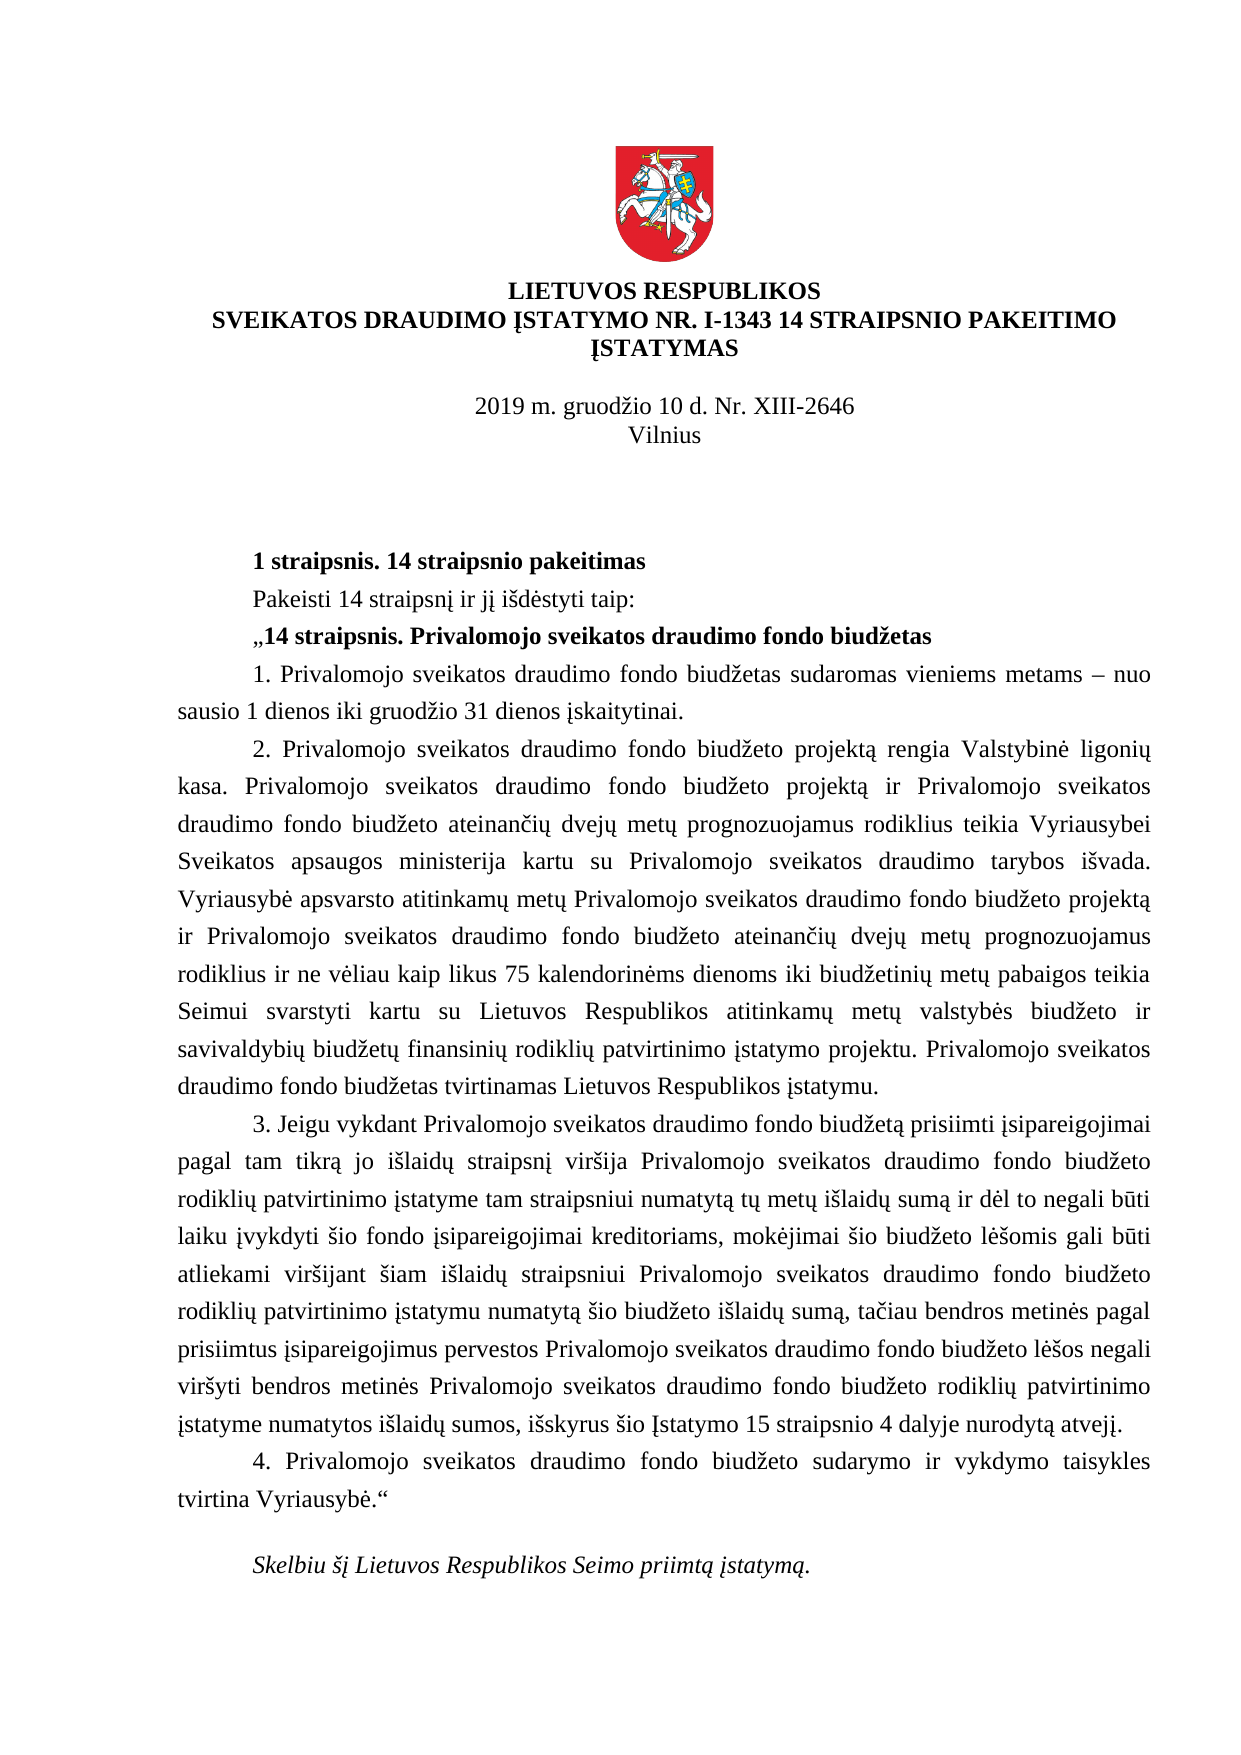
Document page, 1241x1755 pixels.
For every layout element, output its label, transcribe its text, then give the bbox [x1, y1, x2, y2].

text SVEIKATOS DRAUDIMO ĮSTATYMO NR. I-1343 14 STRAIPSNIO PAKEITIMO [177, 305, 1152, 333]
text 4. Privalomojo sveikatos draudimo fondo biudžeto sudarymo ir vykdymo taisykles tvirtina Vyriausybė.“ [177, 1438, 1152, 1513]
text ĮSTATYMAS [177, 333, 1152, 362]
text Pakeisti 14 straipsnį ir jį išdėstyti taip: [177, 575, 1152, 613]
text LIETUVOS RESPUBLIKOS [177, 276, 1152, 305]
text 2. Privalomojo sveikatos draudimo fondo biudžeto projektą rengia Valstybinė ligonių kasa. Privalomojo sveikatos draudimo fondo biudžeto projektą ir Privalomojo sveikatos draudimo fondo biudžeto ateinančių dvejų metų prognozuojamus rodiklius teikia Vyriausybei Sveikatos apsaugos ministerija kartu su Privalomojo sveikatos draudimo tarybos išvada. Vyriausybė apsvarsto atitinkamų metų Privalomojo sveikatos draudimo fondo biudžeto projektą ir Privalomojo sveikatos draudimo fondo biudžeto ateinančių dvejų metų prognozuojamus rodiklius ir ne vėliau kaip likus 75 kalendorinėms dienoms iki biudžetinių metų pabaigos teikia Seimui svarstyti kartu su Lietuvos Respublikos atitinkamų metų valstybės biudžeto ir savivaldybių biudžetų finansinių rodiklių patvirtinimo įstatymo projektu. Privalomojo sveikatos draudimo fondo biudžetas tvirtinamas Lietuvos Respublikos įstatymu. [177, 725, 1152, 1100]
text Skelbiu šį Lietuvos Respublikos Seimo priimtą įstatymą. [177, 1550, 1152, 1579]
text 1. Privalomojo sveikatos draudimo fondo biudžetas sudaromas vieniems metams – nuo sausio 1 dienos iki gruodžio 31 dienos įskaitytinai. [177, 650, 1152, 725]
text „14 straipsnis. Privalomojo sveikatos draudimo fondo biudžetas [177, 613, 1152, 650]
text 1 straipsnis. 14 straipsnio pakeitimas [177, 538, 1152, 575]
text 2019 m. gruodžio 10 d. Nr. XIII-2646 [177, 391, 1152, 420]
text Vilnius [177, 420, 1152, 448]
text 3. Jeigu vykdant Privalomojo sveikatos draudimo fondo biudžetą prisiimti įsipareigojimai pagal tam tikrą jo išlaidų straipsnį viršija Privalomojo sveikatos draudimo fondo biudžeto rodiklių patvirtinimo įstatyme tam straipsniui numatytą tų metų išlaidų sumą ir dėl to negali būti laiku įvykdyti šio fondo įsipareigojimai kreditoriams, mokėjimai šio biudžeto lėšomis gali būti atliekami viršijant šiam išlaidų straipsniui Privalomojo sveikatos draudimo fondo biudžeto rodiklių patvirtinimo įstatymu numatytą šio biudžeto išlaidų sumą, tačiau bendros metinės pagal prisiimtus įsipareigojimus pervestos Privalomojo sveikatos draudimo fondo biudžeto lėšos negali viršyti bendros metinės Privalomojo sveikatos draudimo fondo biudžeto rodiklių patvirtinimo įstatyme numatytos išlaidų sumos, išskyrus šio Įstatymo 15 straipsnio 4 dalyje nurodytą atvejį. [177, 1100, 1152, 1438]
